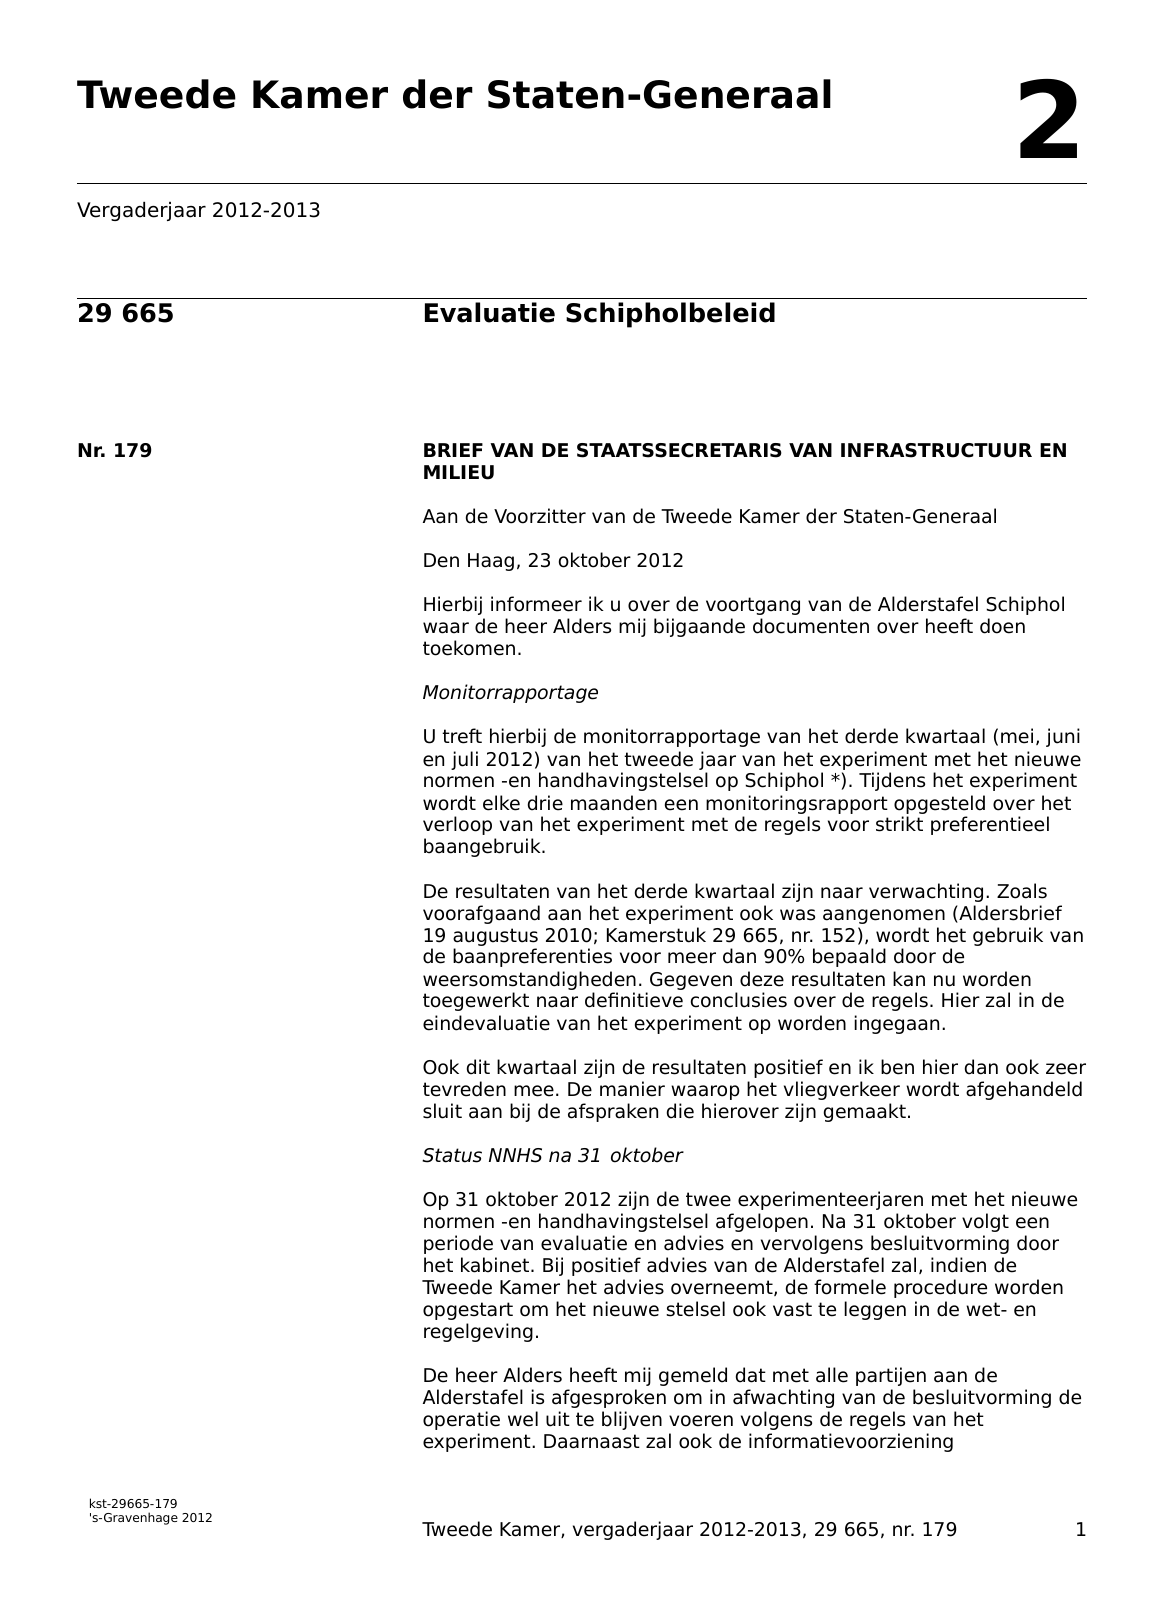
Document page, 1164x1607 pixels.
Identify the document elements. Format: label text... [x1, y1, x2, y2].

text Hierbij informeer ik u over de voortgang van de Alderstafel Schiphol waar de heer Alders mij bijgaande documenten over heeft doen toekomen. [422, 594, 1087, 660]
text Op 31 oktober 2012 zijn de twee experimenteerjaren met het nieuwe normen -en handhavingstelsel afgelopen. Na 31 oktober volgt een periode van evaluatie en advies en vervolgens besluitvorming door het kabinet. Bij positief advies van de Alderstafel zal, indien de Tweede Kamer het advies overneemt, de formele procedure worden opgestart om het nieuwe stelsel ook vast te leggen in de wet- en regelgeving. [422, 1189, 1087, 1343]
text De heer Alders heeft mij gemeld dat met alle partijen aan de Alderstafel is afgesproken om in afwachting van de besluitvorming de operatie wel uit te blijven voeren volgens de regels van het experiment. Daarnaast zal ook de informatievoorziening [422, 1365, 1087, 1453]
text 's-Gravenhage 2012 [88, 1511, 323, 1525]
table_cell Vergaderjaar 2012-2013 [77, 184, 1087, 298]
text Aan de Voorzitter van de Tweede Kamer der Staten-Generaal [422, 506, 1087, 528]
text U treft hierbij de monitorrapportage van het derde kwartaal (mei, juni en juli 2012) van het tweede jaar van het experiment met het nieuwe normen -en handhavingstelsel op Schiphol *). Tijdens het experiment wordt elke drie maanden een monitoringsrapport opgesteld over het verloop van het experiment met de regels voor strikt preferentieel baangebruik. [422, 726, 1087, 858]
subtitle Nr. 179 BRIEF VAN DE STAATSSECRETARIS VAN INFRASTRUCTUUR EN MILIEU [77, 440, 1087, 484]
text Den Haag, 23 oktober 2012 [422, 550, 1087, 572]
subtitle Monitorrapportage [422, 682, 1087, 704]
subtitle Status NNHS na 31 oktober [422, 1145, 1087, 1167]
text kst-29665-179 [88, 1497, 323, 1511]
table_header Tweede Kamer der Staten-Generaal [77, 59, 886, 183]
table_header 2 [886, 59, 1087, 183]
text Ook dit kwartaal zijn de resultaten positief en ik ben hier dan ook zeer tevreden mee. De manier waarop het vliegverkeer wordt afgehandeld sluit aan bij de afspraken die hierover zijn gemaakt. [422, 1057, 1087, 1122]
subtitle 29 665 Evaluatie Schipholbeleid [77, 299, 1087, 329]
text De resultaten van het derde kwartaal zijn naar verwachting. Zoals voorafgaand aan het experiment ook was aangenomen (Aldersbrief 19 augustus 2010; Kamerstuk 29 665, nr. 152), wordt het gebruik van de baanpreferenties voor meer dan 90% bepaald door de weersomstandigheden. Gegeven deze resultaten kan nu worden toegewerkt naar definitieve conclusies over de regels. Hier zal in de eindevaluatie van het experiment op worden ingegaan. [422, 881, 1087, 1034]
